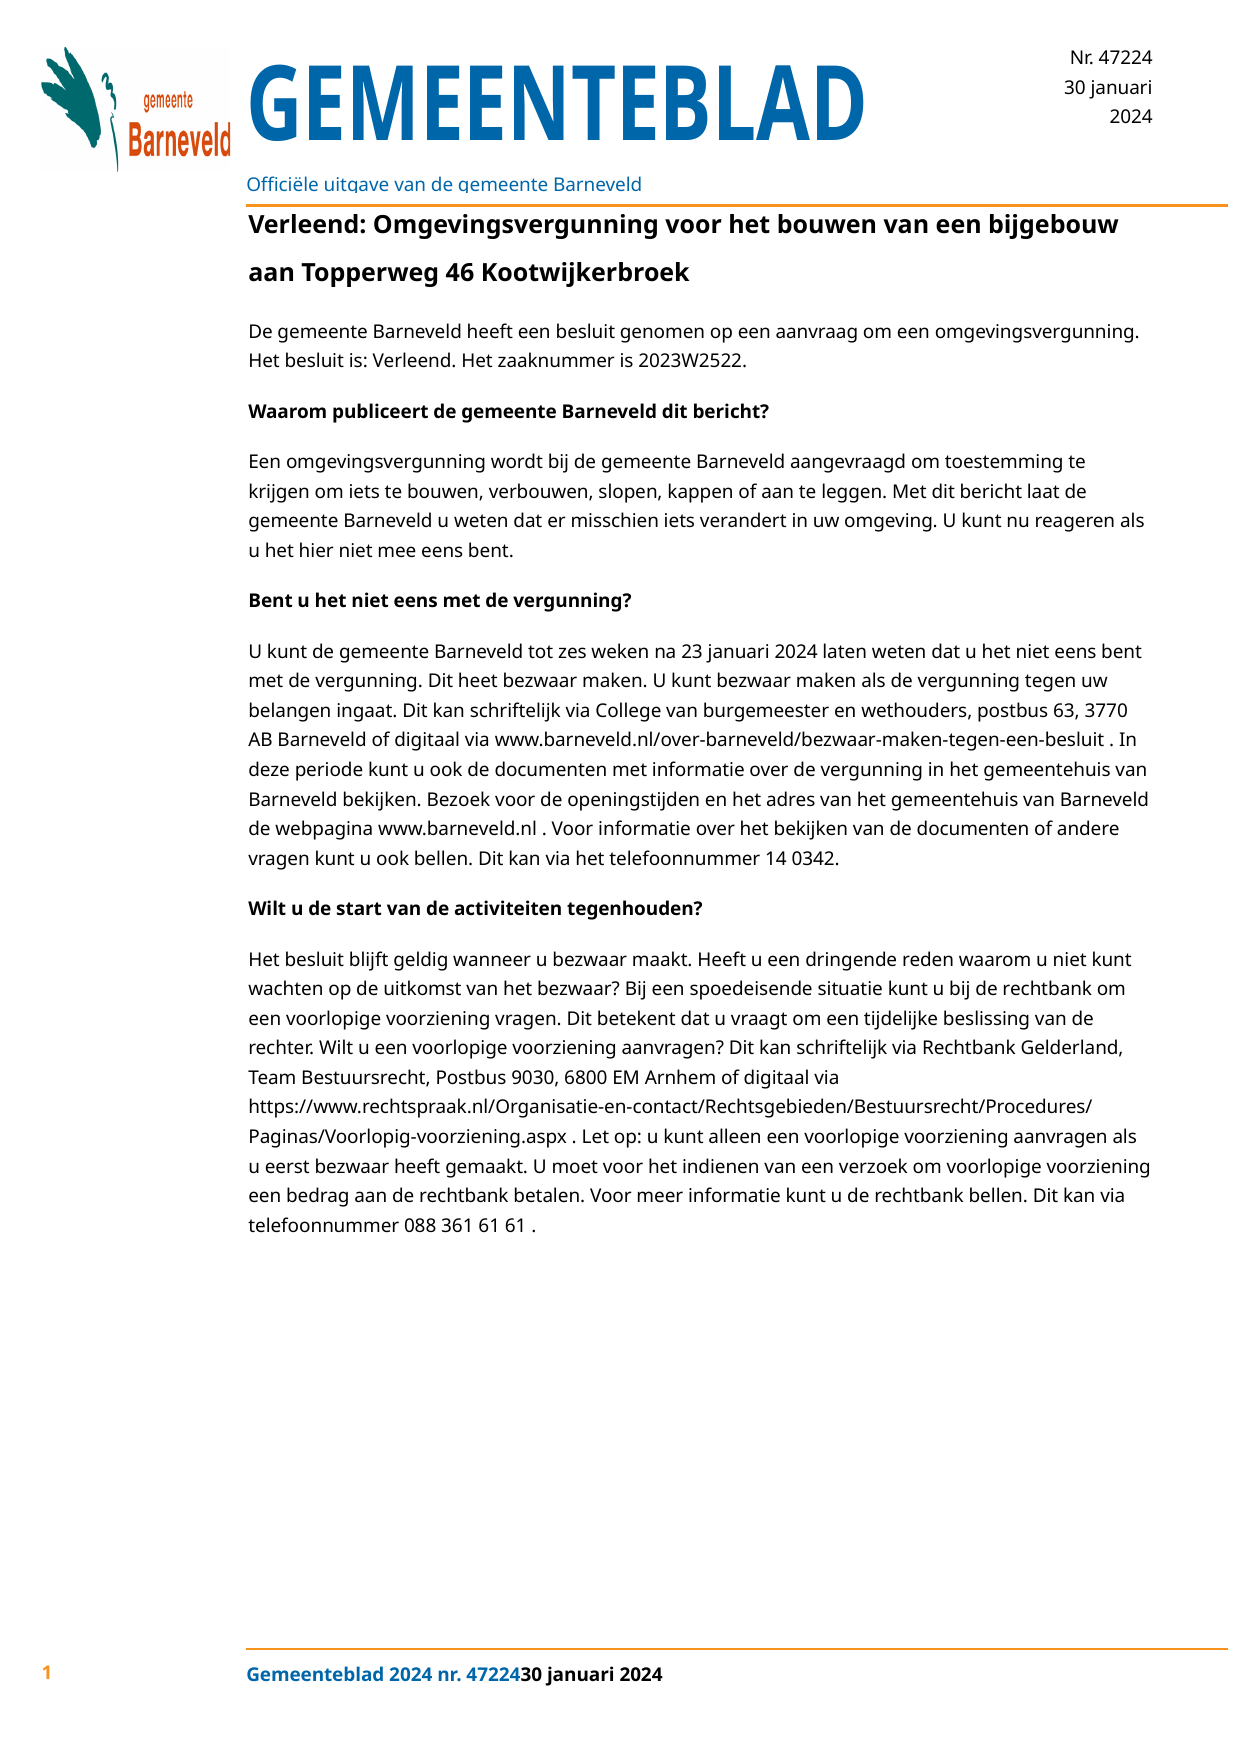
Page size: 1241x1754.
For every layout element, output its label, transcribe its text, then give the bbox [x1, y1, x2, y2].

picture [41, 47, 231, 172]
text Verleend: Omgevingsvergunning voor het bouwen van een bijgebouw aan Topperweg 46 Kootwijkerbroek [248, 207, 1152, 288]
text Het besluit blijft geldig wanneer u bezwaar maakt. Heeft u een dringende reden waarom u niet kunt wachten op de uitkomst van het bezwaar? Bij een spoedeisende situatie kunt u bij de rechtbank om een voorlopige voorziening vragen. Dit betekent dat u vraagt om een tijdelijke beslissing van de rechter. Wilt u een voorlopige voorziening aanvragen? Dit kan schriftelijk via Rechtbank Gelderland, Team Bestuursrecht, Postbus 9030, 6800 EM Arnhem of digitaal via https://www.rechtspraak.nl/Organisatie-en-contact/Rechtsgebieden/Bestuursrecht/Procedures/Paginas/Voorlopig-voorziening.aspx . Let op: u kunt alleen een voorlopige voorziening aanvragen als u eerst bezwaar heeft gemaakt. U moet voor het indienen van een verzoek om voorlopige voorziening een bedrag aan de rechtbank betalen. Voor meer informatie kunt u de rechtbank bellen. Dit kan via telefoonnummer 088 361 61 61 . [248, 946, 1152, 1238]
text Bent u het niet eens met de vergunning? [248, 587, 1152, 613]
text De gemeente Barneveld heeft een besluit genomen op een aanvraag om een omgevingsvergunning. Het besluit is: Verleend. Het zaaknummer is 2023W2522. [248, 318, 1152, 373]
text Een omgevingsvergunning wordt bij de gemeente Barneveld aangevraagd om toestemming te krijgen om iets te bouwen, verbouwen, slopen, kappen of aan te leggen. Met dit bericht laat de gemeente Barneveld u weten dat er misschien iets verandert in uw omgeving. U kunt nu reageren als u het hier niet mee eens bent. [248, 448, 1152, 563]
text Wilt u de start van de activiteiten tegenhouden? [248, 895, 1152, 921]
text U kunt de gemeente Barneveld tot zes weken na 23 januari 2024 laten weten dat u het niet eens bent met de vergunning. Dit heet bezwaar maken. U kunt bezwaar maken als de vergunning tegen uw belangen ingaat. Dit kan schriftelijk via College van burgemeester en wethouders, postbus 63, 3770 AB Barneveld of digitaal via www.barneveld.nl/over-barneveld/bezwaar-maken-tegen-een-besluit . In deze periode kunt u ook de documenten met informatie over de vergunning in het gemeentehuis van Barneveld bekijken. Bezoek voor de openingstijden en het adres van het gemeentehuis van Barneveld de webpagina www.barneveld.nl . Voor informatie over het bekijken van de documenten of andere vragen kunt u ook bellen. Dit kan via het telefoonnummer 14 0342. [248, 638, 1152, 871]
text Waarom publiceert de gemeente Barneveld dit bericht? [248, 398, 1152, 424]
